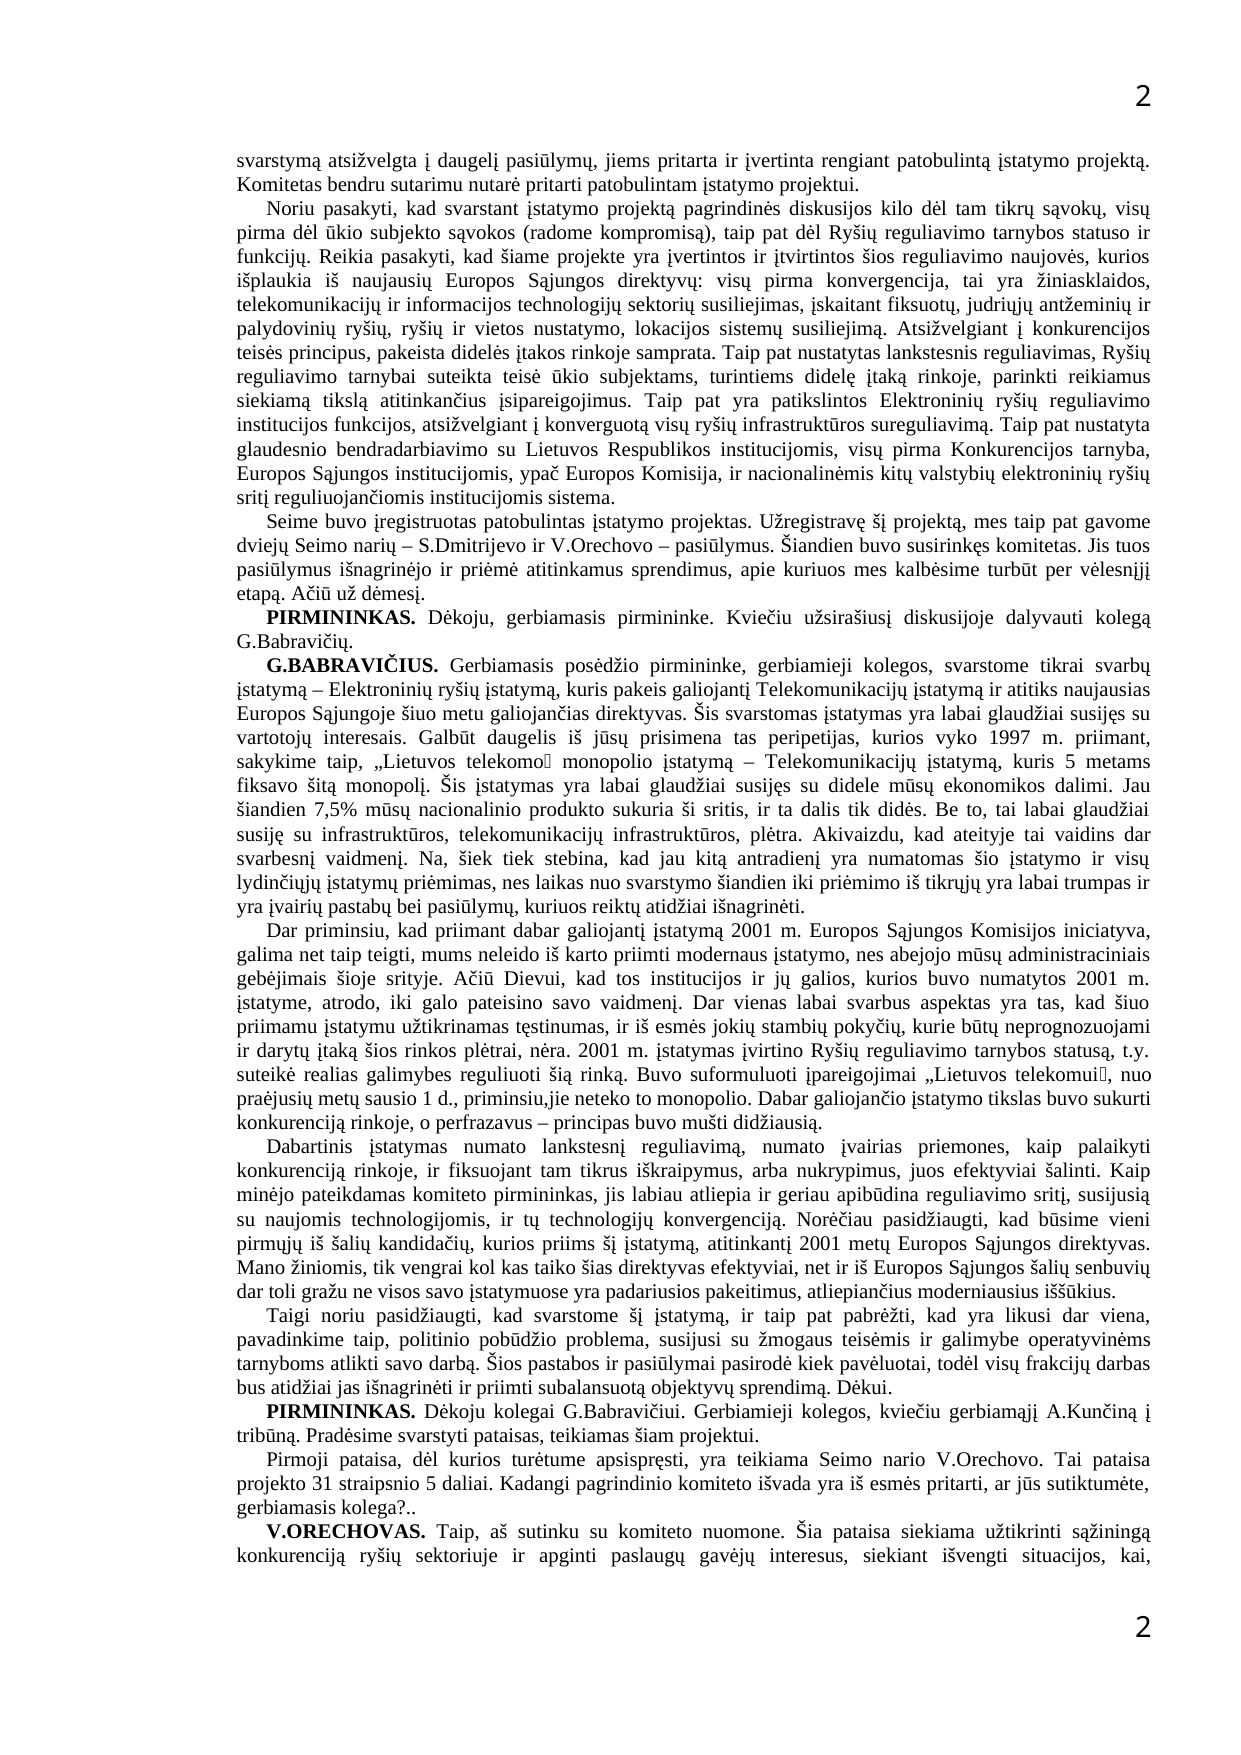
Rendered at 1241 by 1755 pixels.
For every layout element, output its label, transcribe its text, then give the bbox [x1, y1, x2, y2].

text Noriu pasakyti, kad svarstant įstatymo projektą pagrindinės diskusijos kilo dėl tam tikrų sąvokų, visų pirma dėl ūkio subjekto sąvokos (radome kompromisą), taip pat dėl Ryšių reguliavimo tarnybos statuso ir funkcijų. Reikia pasakyti, kad šiame projekte yra įvertintos ir įtvirtintos šios reguliavimo naujovės, kurios išplaukia iš naujausių Europos Sąjungos direktyvų: visų pirma konvergencija, tai yra žiniasklaidos, telekomunikacijų ir informacijos technologijų sektorių susiliejimas, įskaitant fiksuotų, judriųjų antžeminių ir palydovinių ryšių, ryšių ir vietos nustatymo, lokacijos sistemų susiliejimą. Atsižvelgiant į konkurencijos teisės principus, pakeista didelės įtakos rinkoje samprata. Taip pat nustatytas lankstesnis reguliavimas, Ryšių reguliavimo tarnybai suteikta teisė ūkio subjektams, turintiems didelę įtaką rinkoje, parinkti reikiamus siekiamą tikslą atitinkančius įsipareigojimus. Taip pat yra patikslintos Elektroninių ryšių reguliavimo institucijos funkcijos, atsižvelgiant į konverguotą visų ryšių infrastruktūros sureguliavimą. Taip pat nustatyta glaudesnio bendradarbiavimo su Lietuvos Respublikos institucijomis, visų pirma Konkurencijos tarnyba, Europos Sąjungos institucijomis, ypač Europos Komisija, ir nacionalinėmis kitų valstybių elektroninių ryšių sritį reguliuojančiomis institucijomis sistema. [236, 196, 1152, 509]
text G.BABRAVIČIUS. Gerbiamasis posėdžio pirmininke, gerbiamieji kolegos, svarstome tikrai svarbų įstatymą – Elektroninių ryšių įstatymą, kuris pakeis galiojantį Telekomunikacijų įstatymą ir atitiks naujausias Europos Sąjungoje šiuo metu galiojančias direktyvas. Šis svarstomas įstatymas yra labai glaudžiai susijęs su vartotojų interesais. Galbūt daugelis iš jūsų prisimena tas peripetijas, kurios vyko 1997 m. priimant, sakykime taip, „Lietuvos telekomo monopolio įstatymą – Telekomunikacijų įstatymą, kuris 5 metams fiksavo šitą monopolį. Šis įstatymas yra labai glaudžiai susijęs su didele mūsų ekonomikos dalimi. Jau šiandien 7,5% mūsų nacionalinio produkto sukuria ši sritis, ir ta dalis tik didės. Be to, tai labai glaudžiai susiję su infrastruktūros, telekomunikacijų infrastruktūros, plėtra. Akivaizdu, kad ateityje tai vaidins dar svarbesnį vaidmenį. Na, šiek tiek stebina, kad jau kitą antradienį yra numatomas šio įstatymo ir visų lydinčiųjų įstatymų priėmimas, nes laikas nuo svarstymo šiandien iki priėmimo iš tikrųjų yra labai trumpas ir yra įvairių pastabų bei pasiūlymų, kuriuos reiktų atidžiai išnagrinėti. [236, 653, 1152, 918]
text Seime buvo įregistruotas patobulintas įstatymo projektas. Užregistravę šį projektą, mes taip pat gavome dviejų Seimo narių – S.Dmitrijevo ir V.Orechovo – pasiūlymus. Šiandien buvo susirinkęs komitetas. Jis tuos pasiūlymus išnagrinėjo ir priėmė atitinkamus sprendimus, apie kuriuos mes kalbėsime turbūt per vėlesnįjį etapą. Ačiū už dėmesį. [236, 509, 1152, 605]
text Dar priminsiu, kad priimant dabar galiojantį įstatymą 2001 m. Europos Sąjungos Komisijos iniciatyva, galima net taip teigti, mums neleido iš karto priimti modernaus įstatymo, nes abejojo mūsų administraciniais gebėjimais šioje srityje. Ačiū Dievui, kad tos institucijos ir jų galios, kurios buvo numatytos 2001 m. įstatyme, atrodo, iki galo pateisino savo vaidmenį. Dar vienas labai svarbus aspektas yra tas, kad šiuo priimamu įstatymu užtikrinamas tęstinumas, ir iš esmės jokių stambių pokyčių, kurie būtų neprognozuojami ir darytų įtaką šios rinkos plėtrai, nėra. 2001 m. įstatymas įvirtino Ryšių reguliavimo tarnybos statusą, t.y. suteikė realias galimybes reguliuoti šią rinką. Buvo suformuluoti įpareigojimai „Lietuvos telekomui, nuo praėjusių metų sausio 1 d., priminsiu,jie neteko to monopolio. Dabar galiojančio įstatymo tikslas buvo sukurti konkurenciją rinkoje, o perfrazavus – principas buvo mušti didžiausią. [236, 918, 1152, 1134]
text Taigi noriu pasidžiaugti, kad svarstome šį įstatymą, ir taip pat pabrėžti, kad yra likusi dar viena, pavadinkime taip, politinio pobūdžio problema, susijusi su žmogaus teisėmis ir galimybe operatyvinėms tarnyboms atlikti savo darbą. Šios pastabos ir pasiūlymai pasirodė kiek pavėluotai, todėl visų frakcijų darbas bus atidžiai jas išnagrinėti ir priimti subalansuotą objektyvų sprendimą. Dėkui. [236, 1303, 1152, 1399]
text Dabartinis įstatymas numato lankstesnį reguliavimą, numato įvairias priemones, kaip palaikyti konkurenciją rinkoje, ir fiksuojant tam tikrus iškraipymus, arba nukrypimus, juos efektyviai šalinti. Kaip minėjo pateikdamas komiteto pirmininkas, jis labiau atliepia ir geriau apibūdina reguliavimo sritį, susijusią su naujomis technologijomis, ir tų technologijų konvergenciją. Norėčiau pasidžiaugti, kad būsime vieni pirmųjų iš šalių kandidačių, kurios priims šį įstatymą, atitinkantį 2001 metų Europos Sąjungos direktyvas. Mano žiniomis, tik vengrai kol kas taiko šias direktyvas efektyviai, net ir iš Europos Sąjungos šalių senbuvių dar toli gražu ne visos savo įstatymuose yra padariusios pakeitimus, atliepiančius moderniausius iššūkius. [236, 1134, 1152, 1303]
text Pirmoji pataisa, dėl kurios turėtume apsispręsti, yra teikiama Seimo nario V.Orechovo. Tai pataisa projekto 31 straipsnio 5 daliai. Kadangi pagrindinio komiteto išvada yra iš esmės pritarti, ar jūs sutiktumėte, gerbiamasis kolega?.. [236, 1447, 1152, 1519]
text V.ORECHOVAS. Taip, aš sutinku su komiteto nuomone. Šia pataisa siekiama užtikrinti sąžiningą konkurenciją ryšių sektoriuje ir apginti paslaugų gavėjų interesus, siekiant išvengti situacijos, kai, [236, 1519, 1152, 1567]
text svarstymą atsižvelgta į daugelį pasiūlymų, jiems pritarta ir įvertinta rengiant patobulintą įstatymo projektą. Komitetas bendru sutarimu nutarė pritarti patobulintam įstatymo projektui. [236, 148, 1152, 196]
text PIRMININKAS. Dėkoju kolegai G.Babravičiui. Gerbiamieji kolegos, kviečiu gerbiamąjį A.Kunčiną į tribūną. Pradėsime svarstyti pataisas, teikiamas šiam projektui. [236, 1399, 1152, 1447]
text PIRMININKAS. Dėkoju, gerbiamasis pirmininke. Kviečiu užsirašiusį diskusijoje dalyvauti kolegą G.Babravičių. [236, 605, 1152, 653]
